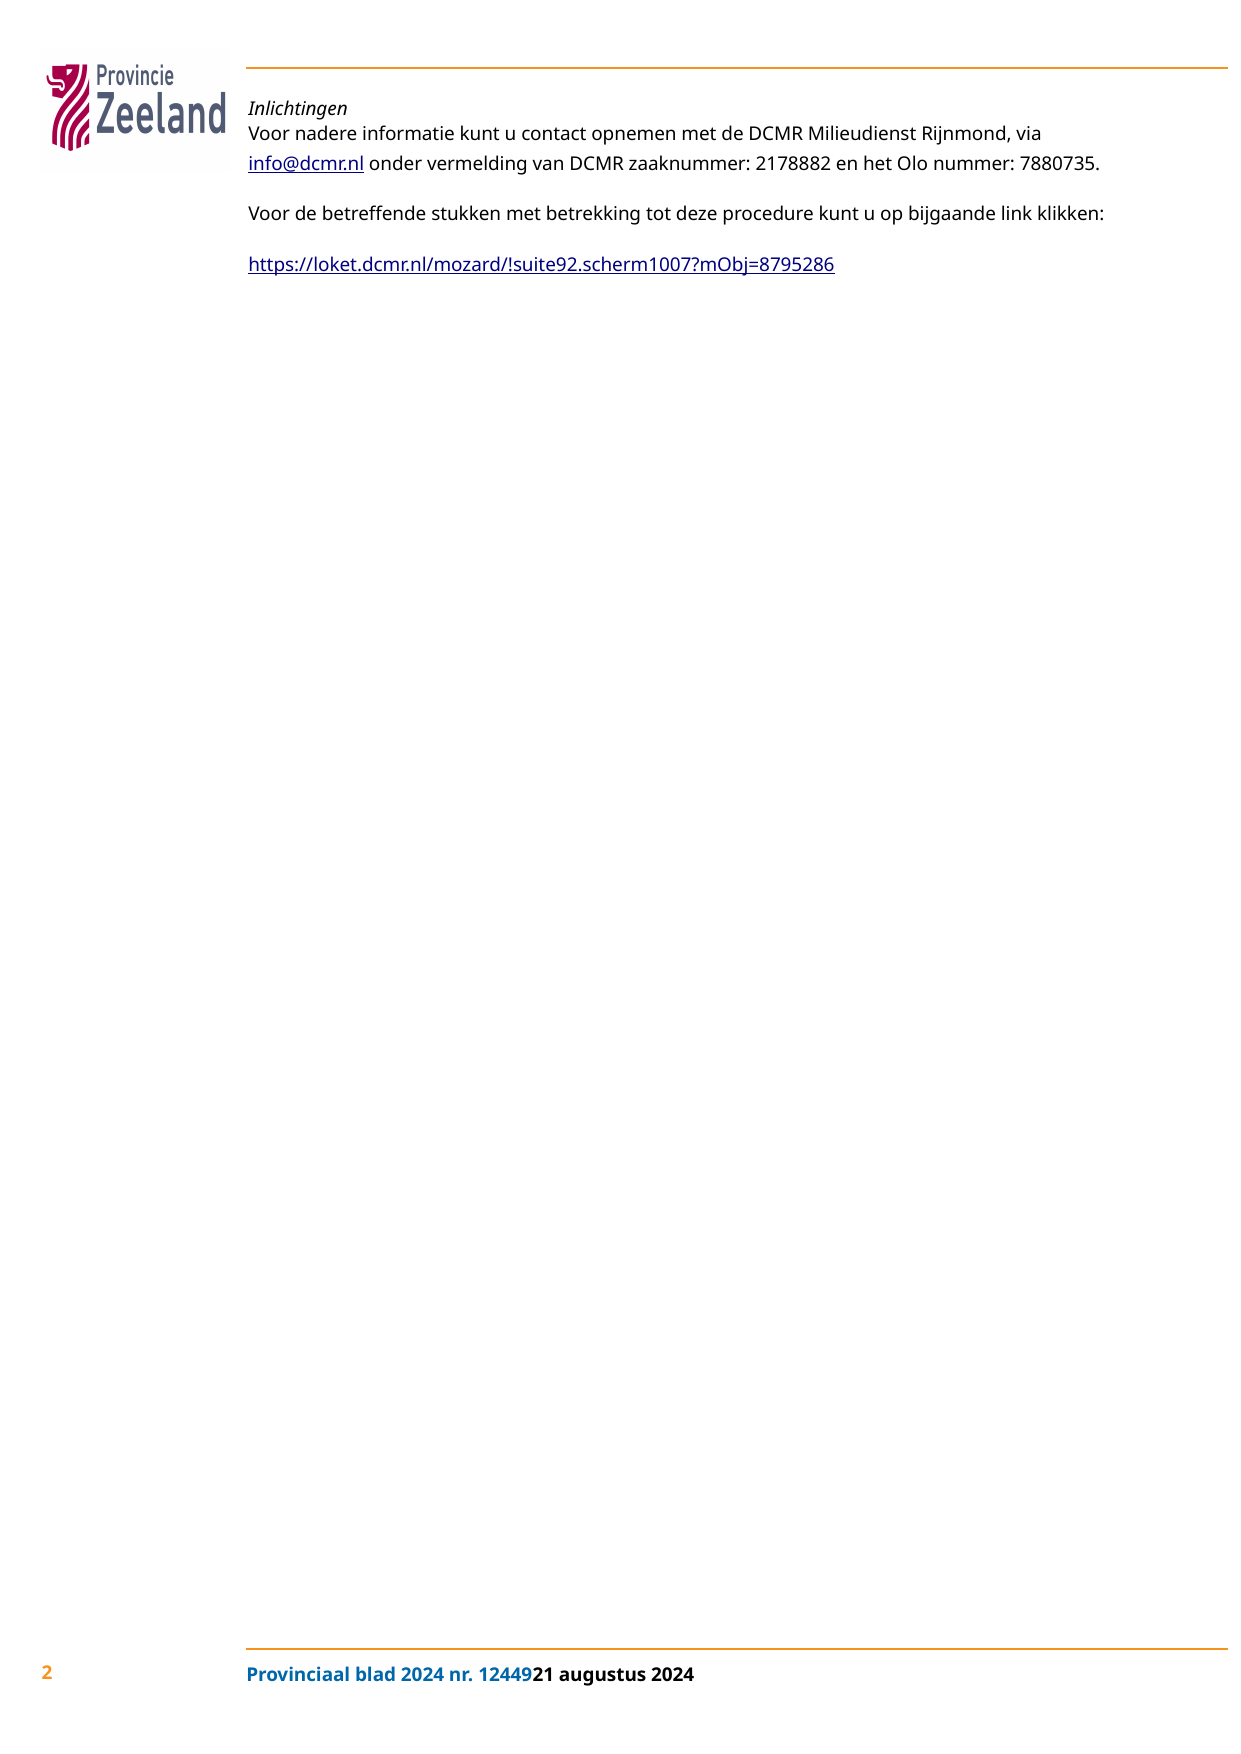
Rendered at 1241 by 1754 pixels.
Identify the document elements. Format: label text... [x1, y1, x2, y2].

picture [41, 47, 231, 172]
text Voor nadere informatie kunt u contact opnemen met de DCMR Milieudienst Rijnmond, via info@dcmr.nl onder vermelding van DCMR zaaknummer: 2178882 en het Olo nummer: 7880735. [248, 121, 1152, 176]
text Inlichtingen [248, 95, 1152, 121]
text Voor de betreffende stukken met betrekking tot deze procedure kunt u op bijgaande link klikken: [248, 201, 1152, 226]
text https://loket.dcmr.nl/mozard/!suite92.scherm1007?mObj=8795286 [248, 251, 1152, 277]
